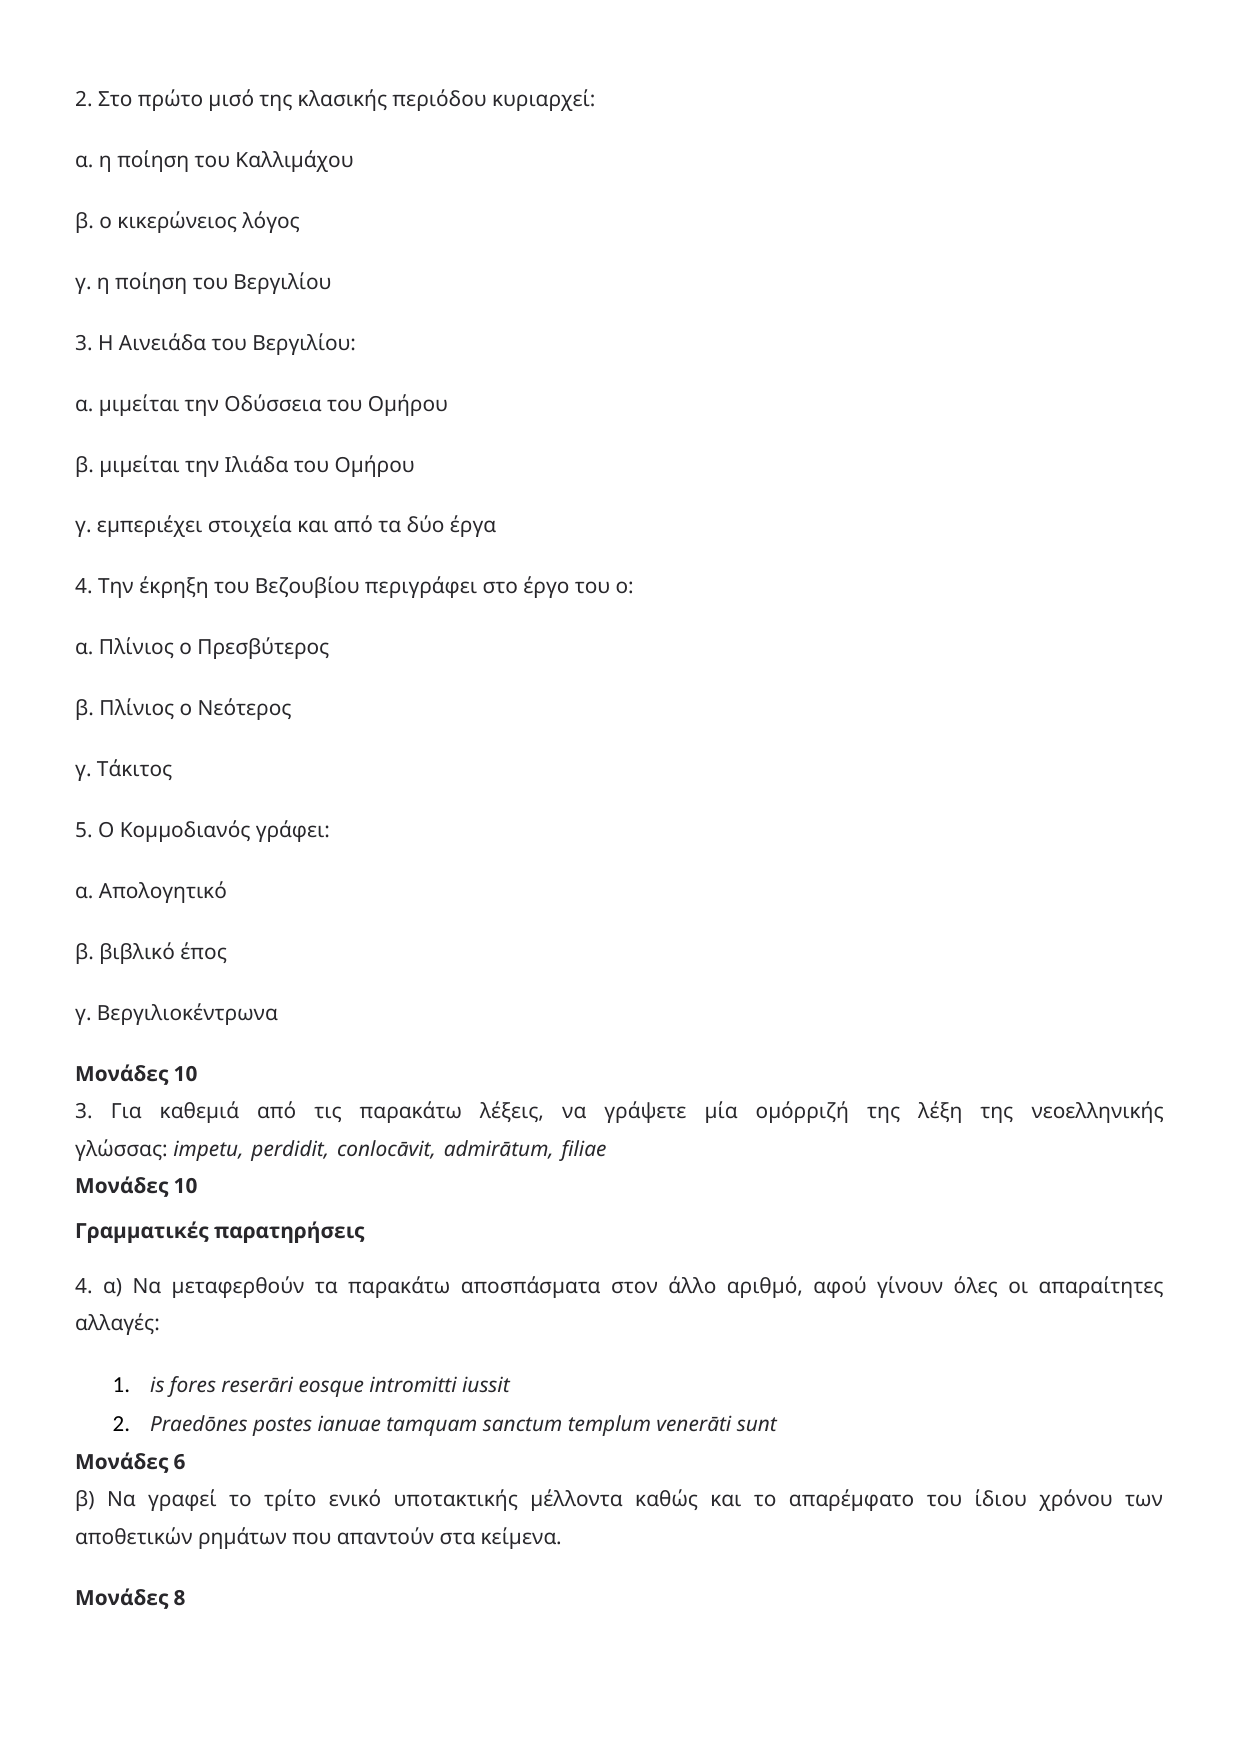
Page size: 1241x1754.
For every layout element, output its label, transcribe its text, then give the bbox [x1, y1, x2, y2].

text β) Να γραφεί το τρίτο ενικό υποτακτικής μέλλοντα καθώς και το απαρέμφατο του ίδιου χρόνου των αποθετικών ρημάτων που απαντούν στα κείμενα. [75, 1475, 1165, 1550]
text β. ο κικερώνειος λόγος [75, 197, 1165, 234]
list Praedōnes postes ianuae tamquam sanctum templum venerāti sunt [112, 1409, 1165, 1438]
text 4. Την έκρηξη του Βεζουβίου περιγράφει στο έργο του ο: [75, 562, 1165, 600]
text γ. εμπεριέχει στοιχεία και από τα δύο έργα [75, 502, 1165, 539]
text 4. α) Να μεταφερθούν τα παρακάτω αποσπάσματα στον άλλο αριθμό, αφού γίνουν όλες οι απαραίτητες αλλαγές: [75, 1262, 1165, 1337]
text Μονάδες 6 [75, 1438, 1165, 1475]
text 2. Στο πρώτο μισό της κλασικής περιόδου κυριαρχεί: [75, 75, 1165, 112]
text β. μιμείται την Ιλιάδα του Ομήρου [75, 441, 1165, 478]
text Γραμματικές παρατηρήσεις [75, 1217, 1165, 1245]
text 3. Η Αινειάδα του Βεργιλίου: [75, 319, 1165, 356]
text α. μιμείται την Οδύσσεια του Ομήρου [75, 380, 1165, 417]
text β. βιβλικό έπος [75, 928, 1165, 966]
text γ. Βεργιλιοκέντρωνα [75, 989, 1165, 1027]
text γ. η ποίηση του Βεργιλίου [75, 258, 1165, 295]
text Μονάδες 10 [75, 1162, 1165, 1200]
text α. Απολογητικό [75, 867, 1165, 905]
text Μονάδες 10 [75, 1050, 1165, 1087]
text 5. Ο Κομμοδιανός γράφει: [75, 806, 1165, 844]
text α. η ποίηση του Καλλιμάχου [75, 136, 1165, 173]
text β. Πλίνιος ο Νεότερος [75, 684, 1165, 722]
text γ. Τάκιτος [75, 745, 1165, 783]
text α. Πλίνιος ο Πρεσβύτερος [75, 623, 1165, 661]
text 3. Για καθεμιά από τις παρακάτω λέξεις, να γράψετε μία ομόρριζή της λέξη της νεοελληνικής γλώσσας: impetu, perdidit, conlocāvit, admirātum, filiae [75, 1087, 1165, 1162]
list is fores reserāri eosque intromitti iussit [112, 1371, 1165, 1399]
text Μονάδες 8 [75, 1574, 1165, 1611]
